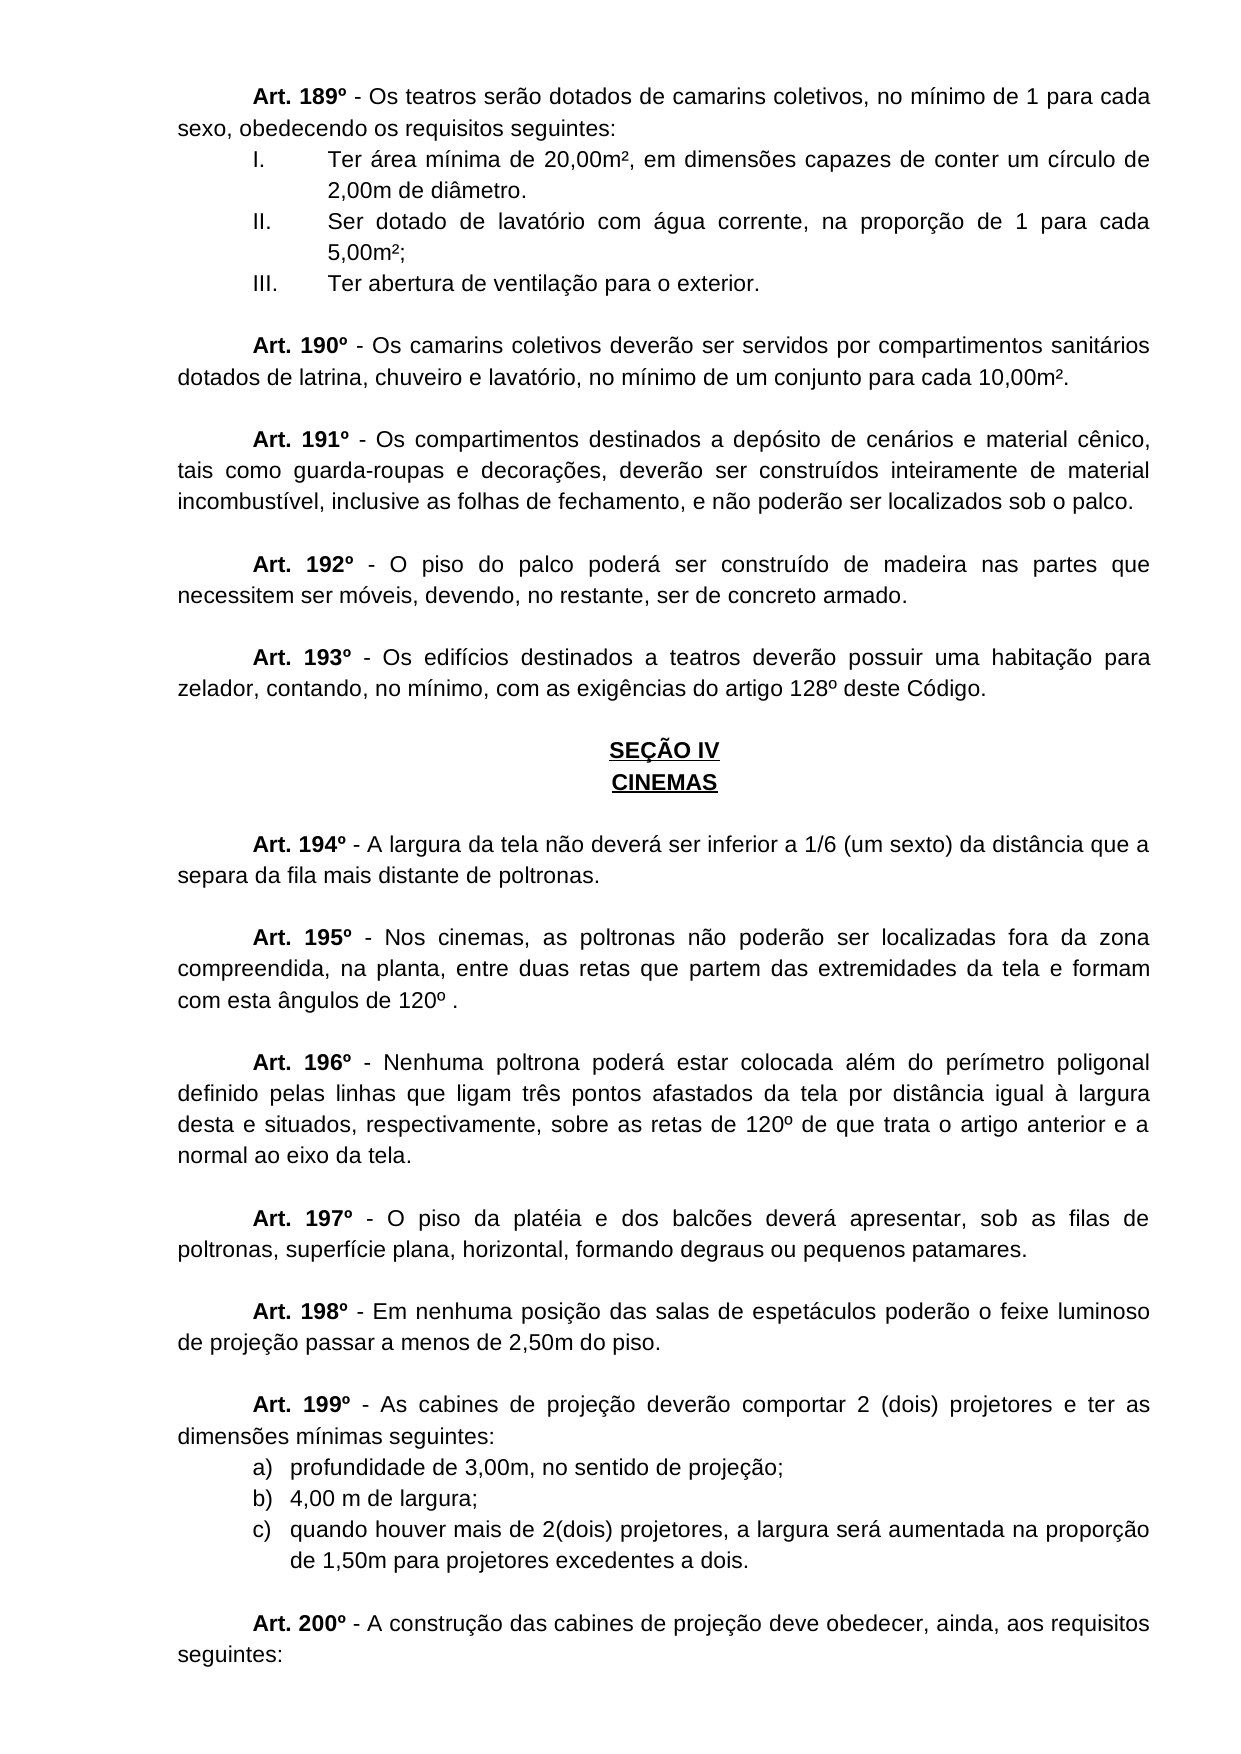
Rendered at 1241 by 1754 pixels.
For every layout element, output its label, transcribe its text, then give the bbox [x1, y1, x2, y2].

text CINEMAS [177, 768, 1152, 795]
list quando houver mais de 2(dois) projetores, a largura será aumentada na proporção de 1,50m para projetores excedentes a dois. [252, 1515, 1152, 1574]
list Ser dotado de lavatório com água corrente, na proporção de 1 para cada 5,00m²; [252, 207, 1152, 266]
text Art. 200º - A construção das cabines de projeção deve obedecer, ainda, aos requisitos seguintes: [177, 1609, 1152, 1667]
text Art. 192º - O piso do palco poderá ser construído de madeira nas partes que necessitem ser móveis, devendo, no restante, ser de concreto armado. [177, 550, 1152, 608]
list Ter abertura de ventilação para o exterior. [252, 269, 1152, 297]
text Art. 193º - Os edifícios destinados a teatros deverão possuir uma habitação para zelador, contando, no mínimo, com as exigências do artigo 128º deste Código. [177, 643, 1152, 702]
text Art. 194º - A largura da tela não deverá ser inferior a 1/6 (um sexto) da distância que a separa da fila mais distante de poltronas. [177, 830, 1152, 888]
text Art. 191º - Os compartimentos destinados a depósito de cenários e material cênico, tais como guarda-roupas e decorações, deverão ser construídos inteiramente de material incombustível, inclusive as folhas de fechamento, e não poderão ser localizados sob o palco. [177, 425, 1152, 515]
text Art. 189º - Os teatros serão dotados de camarins coletivos, no mínimo de 1 para cada sexo, obedecendo os requisitos seguintes: [177, 83, 1152, 141]
text SEÇÃO IV [177, 737, 1152, 764]
list profundidade de 3,00m, no sentido de projeção; [252, 1453, 1152, 1480]
text Art. 190º - Os camarins coletivos deverão ser servidos por compartimentos sanitários dotados de latrina, chuveiro e lavatório, no mínimo de um conjunto para cada 10,00m². [177, 332, 1152, 390]
list Ter área mínima de 20,00m², em dimensões capazes de conter um círculo de 2,00m de diâmetro. [252, 145, 1152, 203]
list 4,00 m de largura; [252, 1484, 1152, 1511]
text Art. 197º - O piso da platéia e dos balcões deverá apresentar, sob as filas de poltronas, superfície plana, horizontal, formando degraus ou pequenos patamares. [177, 1204, 1152, 1262]
text Art. 195º - Nos cinemas, as poltronas não poderão ser localizadas fora da zona compreendida, na planta, entre duas retas que partem das extremidades da tela e formam com esta ângulos de 120º . [177, 924, 1152, 1013]
text Art. 199º - As cabines de projeção deverão comportar 2 (dois) projetores e ter as dimensões mínimas seguintes: [177, 1391, 1152, 1449]
text Art. 198º - Em nenhuma posição das salas de espetáculos poderão o feixe luminoso de projeção passar a menos de 2,50m do piso. [177, 1297, 1152, 1356]
text Art. 196º - Nenhuma poltrona poderá estar colocada além do perímetro poligonal definido pelas linhas que ligam três pontos afastados da tela por distância igual à largura desta e situados, respectivamente, sobre as retas de 120º de que trata o artigo anterior e a normal ao eixo da tela. [177, 1048, 1152, 1169]
